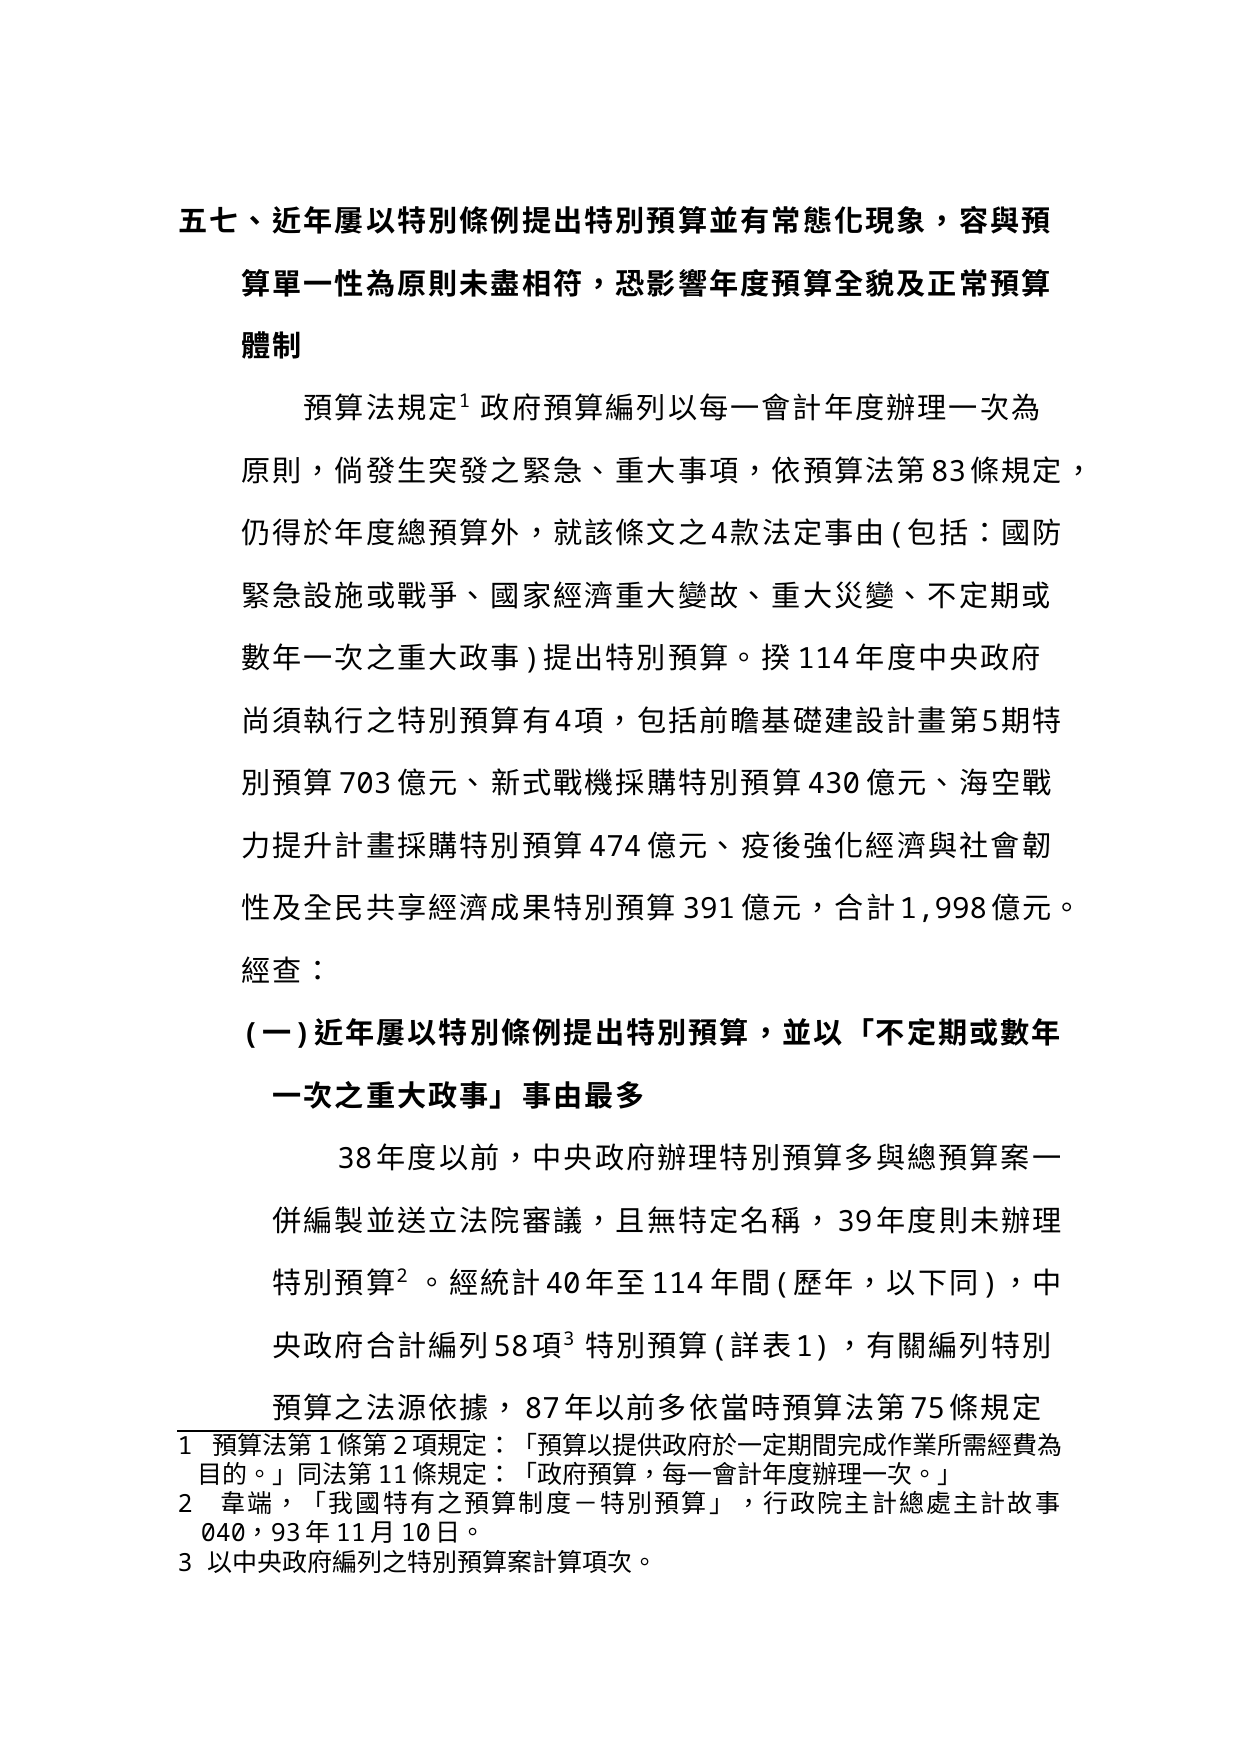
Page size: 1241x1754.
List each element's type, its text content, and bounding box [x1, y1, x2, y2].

text (一)近年屢以特別條例提出特別預算，並以「不定期或數年一次之重大政事」事由最多 [236, 990, 1063, 1115]
text 38年度以前，中央政府辦理特別預算多與總預算案一併編製並送立法院審議，且無特定名稱，39年度則未辦理特別預算。經統計40年至114年間(歷年，以下同)，中央政府合計編列58項特別預算(詳表1)，有關編列特別預算之法源依據，87年以前多依當時預算法第75條規定 [266, 1115, 1063, 1427]
text 預算法規定政府預算編列以每一會計年度辦理一次為原則，倘發生突發之緊急、重大事項，依預算法第83條規定，仍得於年度總預算外，就該條文之4款法定事由(包括：國防緊急設施或戰爭、國家經濟重大變故、重大災變、不定期或數年一次之重大政事)提出特別預算。揆114年度中央政府尚須執行之特別預算有4項，包括前瞻基礎建設計畫第5期特別預算703億元、新式戰機採購特別預算430億元、海空戰力提升計畫採購特別預算474億元、疫後強化經濟與社會韌性及全民共享經濟成果特別預算391億元，合計1,998億元。經查： [236, 365, 1063, 990]
text 韋端，「我國特有之預算制度－特別預算」，行政院主計總處主計故事040，93年11月10日。 [177, 1489, 1063, 1548]
text 以中央政府編列之特別預算案計算項次。 [177, 1548, 1063, 1577]
text 五七、近年屢以特別條例提出特別預算並有常態化現象，容與預算單一性為原則未盡相符，恐影響年度預算全貌及正常預算體制 [177, 177, 1063, 365]
text 預算法第1條第2項規定：「預算以提供政府於一定期間完成作業所需經費為目的。」同法第11條規定：「政府預算，每一會計年度辦理一次。」 [177, 1431, 1063, 1489]
